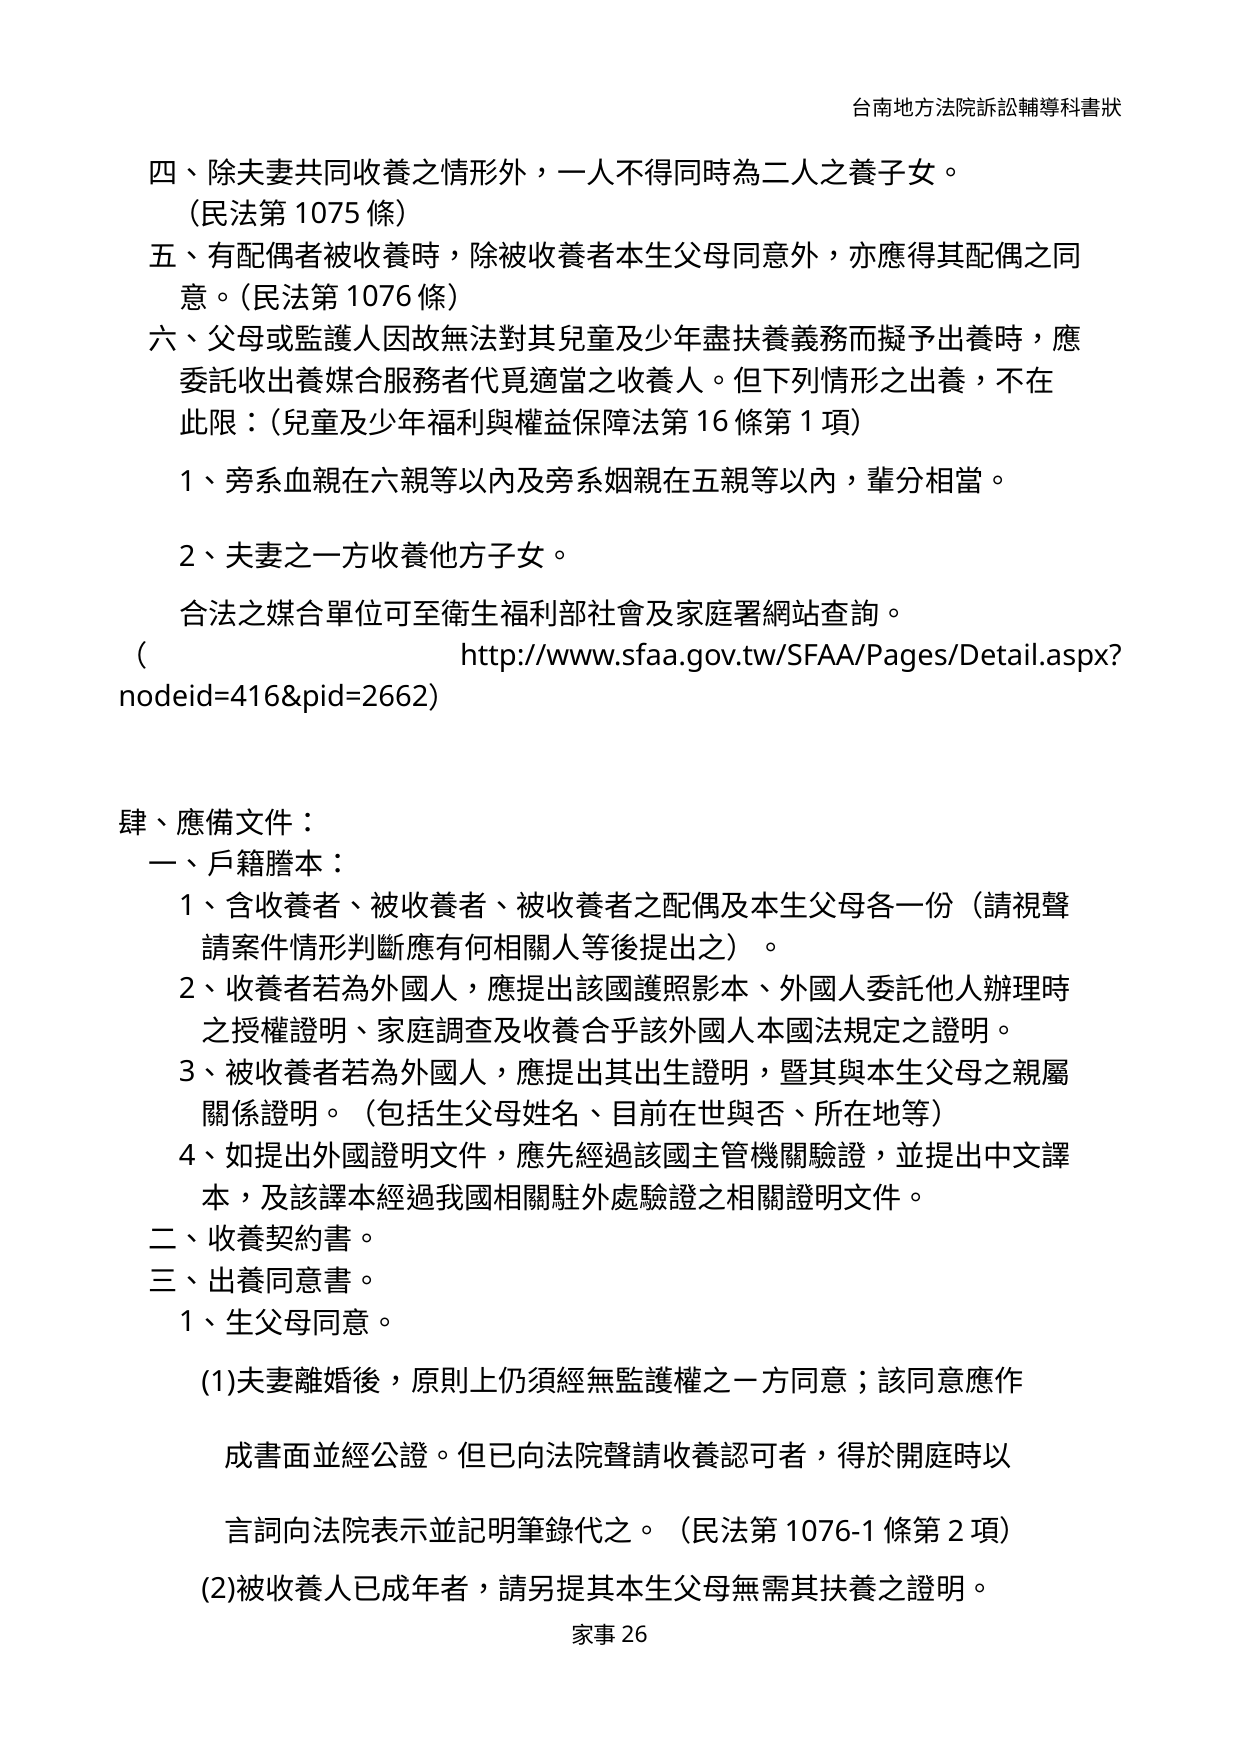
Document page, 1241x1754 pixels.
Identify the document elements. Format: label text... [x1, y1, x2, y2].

text 五、有配偶者被收養時，除被收養者本生父母同意外，亦應得其配偶之同 [118, 233, 1122, 274]
text 委託收出養媒合服務者代覓適當之收養人。但下列情形之出養，不在 [118, 358, 1122, 399]
text 1、旁系血親在六親等以內及旁系姻親在五親等以內，輩分相當。 [118, 441, 1122, 516]
text 成書面並經公證。但已向法院聲請收養認可者，得於開庭時以 [118, 1416, 1122, 1491]
text 1、含收養者、被收養者、被收養者之配偶及本生父母各一份（請視聲 [118, 883, 1122, 924]
text 請案件情形判斷應有何相關人等後提出之）。 [118, 924, 1122, 966]
text (1)夫妻離婚後，原則上仍須經無監護權之ㄧ方同意；該同意應作 [118, 1341, 1122, 1416]
text 四、除夫妻共同收養之情形外，一人不得同時為二人之養子女。 [118, 149, 1122, 191]
text 合法之媒合單位可至衛生福利部社會及家庭署網站查詢。 [118, 591, 1122, 633]
text （http://www.sfaa.gov.tw/SFAA/Pages/Detail.aspx?nodeid=416&pid=2662） [118, 633, 1122, 716]
text (2)被收養人已成年者，請另提其本生父母無需其扶養之證明。 [118, 1566, 1122, 1608]
text 2、收養者若為外國人，應提出該國護照影本、外國人委託他人辦理時 [118, 966, 1122, 1008]
text 3、被收養者若為外國人，應提出其出生證明，暨其與本生父母之親屬 [118, 1049, 1122, 1091]
text 一、戶籍謄本： [118, 841, 1122, 883]
text 肆、應備文件： [118, 799, 1122, 841]
text 關係證明。（包括生父母姓名、目前在世與否、所在地等） [118, 1091, 1122, 1133]
text 此限：（兒童及少年福利與權益保障法第16條第1項） [118, 399, 1122, 441]
text 4、如提出外國證明文件，應先經過該國主管機關驗證，並提出中文譯 [118, 1133, 1122, 1174]
text 二、收養契約書。 [118, 1216, 1122, 1258]
text 1、生父母同意。 [118, 1299, 1122, 1341]
text （民法第1075條） [118, 191, 1122, 233]
text 之授權證明、家庭調查及收養合乎該外國人本國法規定之證明。 [118, 1008, 1122, 1049]
text 三、出養同意書。 [118, 1258, 1122, 1299]
text 六、父母或監護人因故無法對其兒童及少年盡扶養義務而擬予出養時，應 [118, 316, 1122, 358]
text 2、夫妻之一方收養他方子女。 [118, 516, 1122, 591]
text 本，及該譯本經過我國相關駐外處驗證之相關證明文件。 [118, 1174, 1122, 1216]
text 言詞向法院表示並記明筆錄代之。（民法第1076-1條第2項） [118, 1491, 1122, 1566]
text 意。（民法第1076條） [118, 274, 1122, 316]
